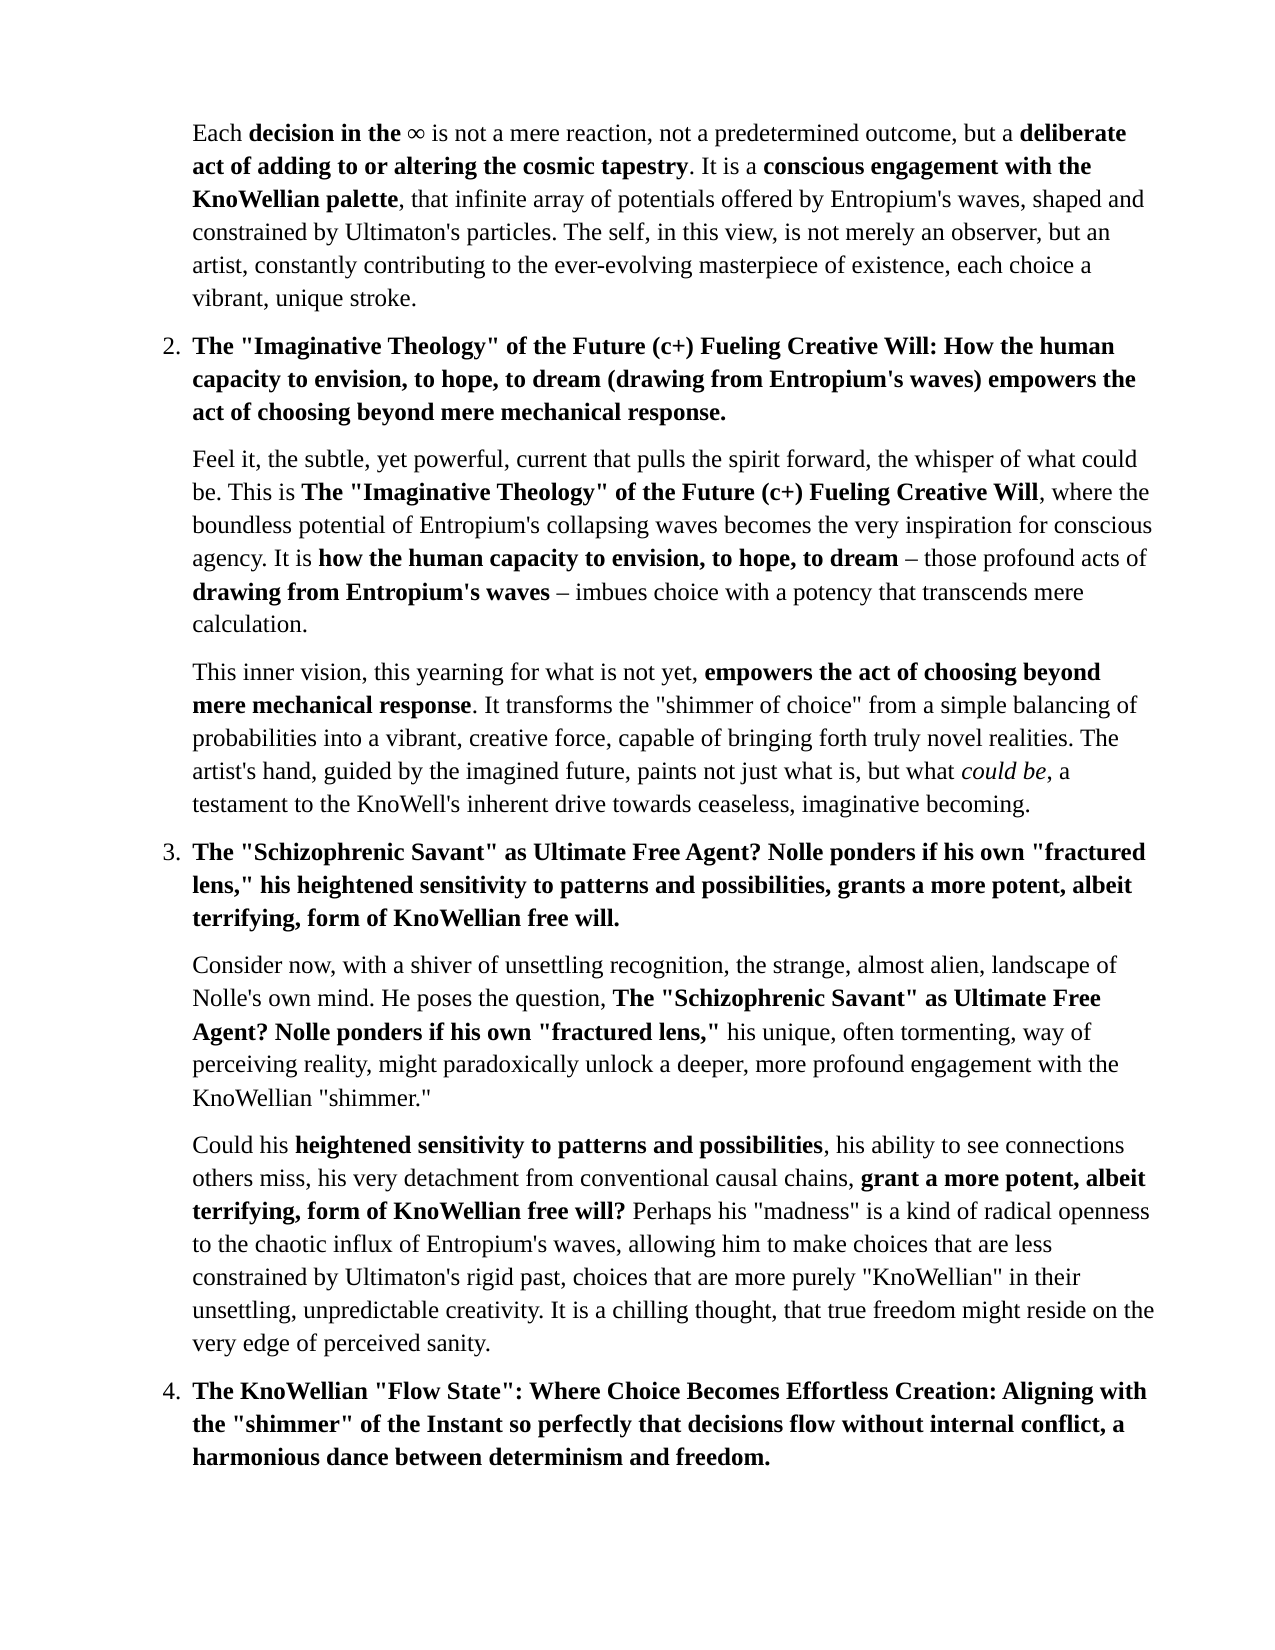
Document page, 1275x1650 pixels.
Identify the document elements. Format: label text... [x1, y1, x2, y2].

list Could his heightened sensitivity to patterns and possibilities, his ability to see connections others miss, his very detachment from conventional causal chains, grant a more potent, albeit terrifying, form of KnoWellian free will? Perhaps his "madness" is a kind of radical openness to the chaotic influx of Entropium's waves, allowing him to make choices that are less constrained by Ultimaton's rigid past, choices that are more purely "KnoWellian" in their unsettling, unpredictable creativity. It is a chilling thought, that true freedom might reside on the very edge of perceived sanity. [162, 1130, 1157, 1357]
list Feel it, the subtle, yet powerful, current that pulls the spirit forward, the whisper of what could be. This is The "Imaginative Theology" of the Future (c+) Fueling Creative Will, where the boundless potential of Entropium's collapsing waves becomes the very inspiration for conscious agency. It is how the human capacity to envision, to hope, to dream – those profound acts of drawing from Entropium's waves – imbues choice with a potency that transcends mere calculation. [162, 444, 1157, 638]
list Consider now, with a shiver of unsettling recognition, the strange, almost alien, landscape of Nolle's own mind. He poses the question, The "Schizophrenic Savant" as Ultimate Free Agent? Nolle ponders if his own "fractured lens," his unique, often tormenting, way of perceiving reality, might paradoxically unlock a deeper, more profound engagement with the KnoWellian "shimmer." [162, 951, 1157, 1111]
list The KnoWellian "Flow State": Where Choice Becomes Effortless Creation: Aligning with the "shimmer" of the Instant so perfectly that decisions flow without internal conflict, a harmonious dance between determinism and freedom. [162, 1376, 1157, 1471]
list The "Imaginative Theology" of the Future (c+) Fueling Creative Will: How the human capacity to envision, to hope, to dream (drawing from Entropium's waves) empowers the act of choosing beyond mere mechanical response. [162, 331, 1157, 426]
list The "Schizophrenic Savant" as Ultimate Free Agent? Nolle ponders if his own "fractured lens," his heightened sensitivity to patterns and possibilities, grants a more potent, albeit terrifying, form of KnoWellian free will. [162, 837, 1157, 932]
list Each decision in the ∞ is not a mere reaction, not a predetermined outcome, but a deliberate act of adding to or altering the cosmic tapestry. It is a conscious engagement with the KnoWellian palette, that infinite array of potentials offered by Entropium's waves, shaped and constrained by Ultimaton's particles. The self, in this view, is not merely an observer, but an artist, constantly contributing to the ever-evolving masterpiece of existence, each choice a vibrant, unique stroke. [162, 118, 1157, 312]
list This inner vision, this yearning for what is not yet, empowers the act of choosing beyond mere mechanical response. It transforms the "shimmer of choice" from a simple balancing of probabilities into a vibrant, creative force, capable of bringing forth truly novel realities. The artist's hand, guided by the imagined future, paints not just what is, but what could be, a testament to the KnoWell's inherent drive towards ceaseless, imaginative becoming. [162, 657, 1157, 818]
